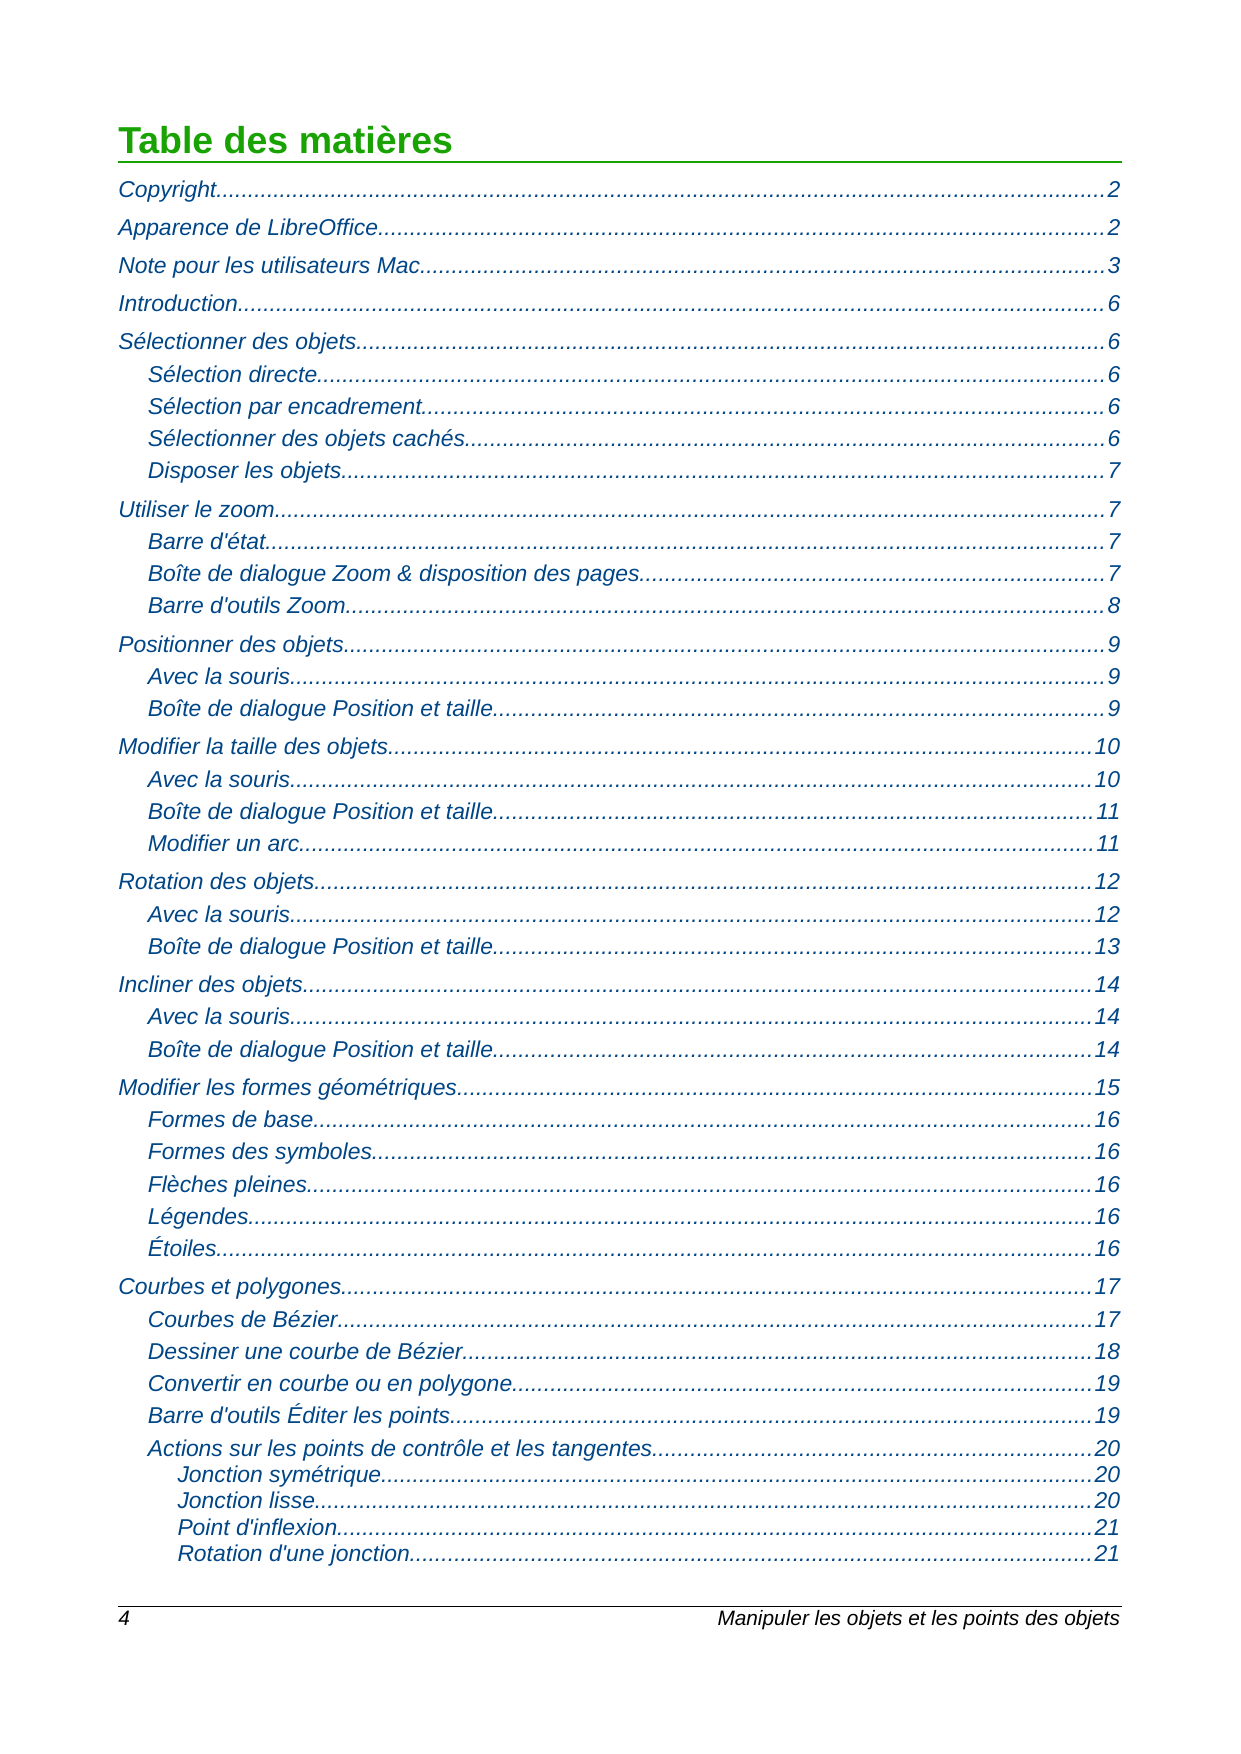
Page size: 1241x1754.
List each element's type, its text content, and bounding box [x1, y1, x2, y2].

text Boîte de dialogue Position et taille 14 [148, 1036, 1122, 1062]
text Sélectionner des objets 6 [118, 328, 1122, 354]
text Actions sur les points de contrôle et les tangentes 20 [148, 1435, 1122, 1461]
text Courbes de Bézier 17 [148, 1306, 1122, 1332]
text Note pour les utilisateurs Mac 3 [118, 252, 1122, 278]
text Positionner des objets 9 [118, 631, 1122, 657]
text Sélection par encadrement 6 [148, 393, 1122, 419]
text Avec la souris 9 [148, 663, 1122, 689]
text Modifier un arc 11 [148, 830, 1122, 856]
text Étoiles 16 [148, 1235, 1122, 1261]
text Sélectionner des objets cachés 6 [148, 425, 1122, 451]
text Apparence de LibreOffice 2 [118, 214, 1122, 240]
text Modifier la taille des objets 10 [118, 733, 1122, 759]
text Modifier les formes géométriques 15 [118, 1074, 1122, 1100]
text Boîte de dialogue Position et taille 9 [148, 695, 1122, 721]
text Flèches pleines 16 [148, 1171, 1122, 1197]
text Jonction symétrique 20 [177, 1461, 1122, 1487]
text Sélection directe 6 [148, 361, 1122, 387]
text Table des matières [118, 118, 1122, 161]
text Boîte de dialogue Position et taille 13 [148, 933, 1122, 959]
text Courbes et polygones 17 [118, 1273, 1122, 1299]
text Disposer les objets 7 [148, 457, 1122, 484]
text Copyright 2 [118, 176, 1122, 202]
text Avec la souris 12 [148, 901, 1122, 927]
text Barre d'état 7 [148, 528, 1122, 554]
text Rotation des objets 12 [118, 868, 1122, 894]
text Utiliser le zoom 7 [118, 496, 1122, 522]
text Avec la souris 10 [148, 766, 1122, 792]
text Barre d'outils Zoom 8 [148, 592, 1122, 619]
text Boîte de dialogue Zoom & disposition des pages 7 [148, 560, 1122, 586]
text Légendes 16 [148, 1203, 1122, 1229]
text Convertir en courbe ou en polygone 19 [148, 1370, 1122, 1396]
text Boîte de dialogue Position et taille 11 [148, 798, 1122, 824]
text Rotation d'une jonction 21 [177, 1540, 1122, 1566]
text Formes des symboles 16 [148, 1138, 1122, 1164]
text Jonction lisse 20 [177, 1487, 1122, 1514]
text Dessiner une courbe de Bézier 18 [148, 1338, 1122, 1364]
text Introduction 6 [118, 290, 1122, 316]
text Barre d'outils Éditer les points 19 [148, 1402, 1122, 1429]
text Point d'inflexion 21 [177, 1514, 1122, 1540]
text Formes de base 16 [148, 1106, 1122, 1132]
text Incliner des objets 14 [118, 971, 1122, 997]
text Avec la souris 14 [148, 1003, 1122, 1029]
